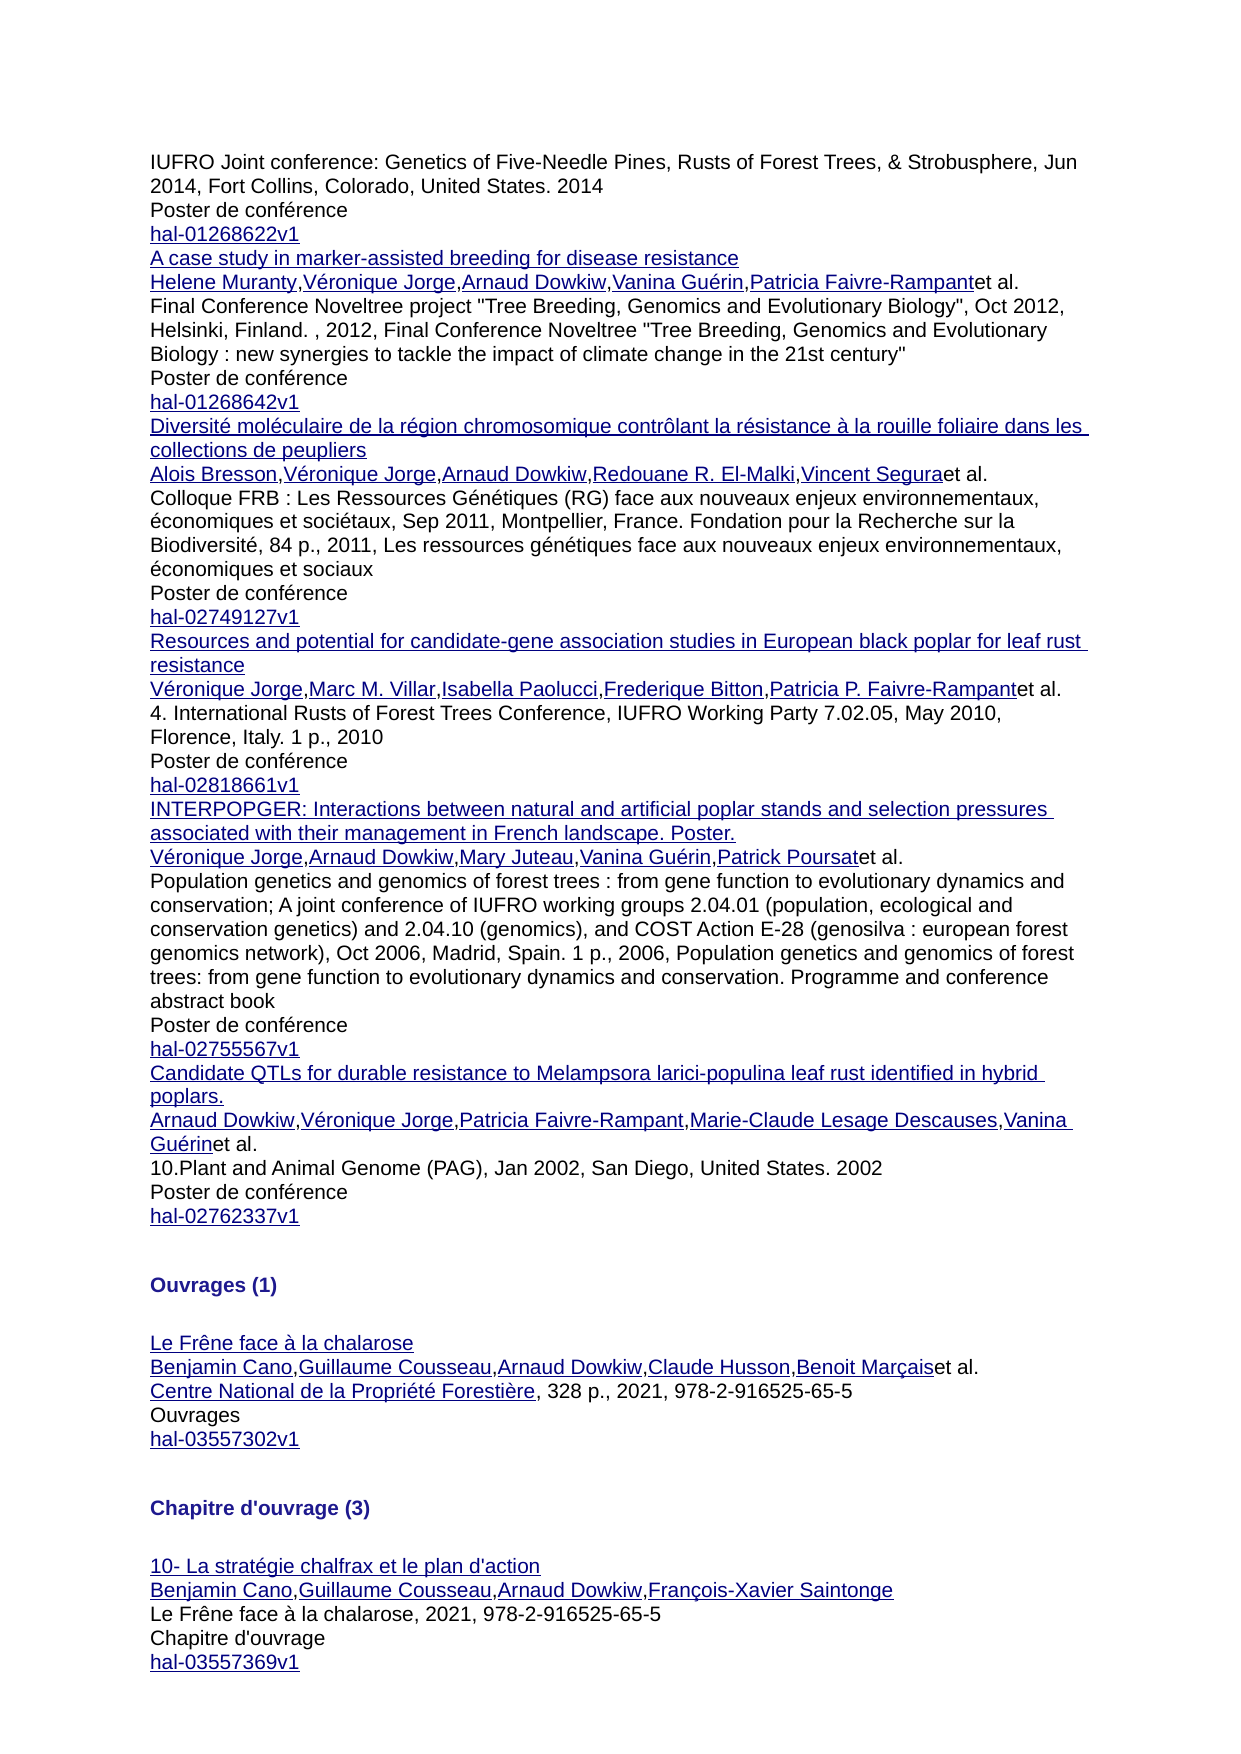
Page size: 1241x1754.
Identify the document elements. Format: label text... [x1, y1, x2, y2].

table_cell Candidate QTLs for durable resistance to Melampsora larici-populina leaf rust identified in hybrid poplars. Arnaud Dowkiw,Véronique Jorge,Patricia Faivre-Rampant,Marie-Claude Lesage Descauses,Vanina Guérinet al. 10.Plant and Animal Genome (PAG), Jan 2002, San Diego, United States. 2002 Poster de conférence hal-02762337v1 [150, 1060, 1090, 1228]
table_header Le Frêne face à la chalarose Benjamin Cano,Guillaume Cousseau,Arnaud Dowkiw,Claude Husson,Benoit Marçaiset al. Centre National de la Propriété Forestière, 328 p., 2021, 978-2-916525-65-5 Ouvrages hal-03557302v1 [150, 1331, 1090, 1451]
table_header 10- La stratégie chalfrax et le plan d'action Benjamin Cano,Guillaume Cousseau,Arnaud Dowkiw,François-Xavier Saintonge Le Frêne face à la chalarose, 2021, 978-2-916525-65-5 Chapitre d'ouvrage hal-03557369v1 [150, 1554, 1090, 1674]
table_cell Diversité moléculaire de la région chromosomique contrôlant la résistance à la rouille foliaire dans les collections de peupliers Alois Bresson,Véronique Jorge,Arnaud Dowkiw,Redouane R. El-Malki,Vincent Seguraet al. Colloque FRB : Les Ressources Génétiques (RG) face aux nouveaux enjeux environnementaux, économiques et sociétaux, Sep 2011, Montpellier, France. Fondation pour la Recherche sur la Biodiversité, 84 p., 2011, Les ressources génétiques face aux nouveaux enjeux environnementaux, économiques et sociaux Poster de conférence hal-02749127v1 [150, 414, 1090, 629]
subtitle Ouvrages (1) [150, 1273, 1090, 1297]
table_cell IUFRO Joint conference: Genetics of Five-Needle Pines, Rusts of Forest Trees, & Strobusphere, Jun 2014, Fort Collins, Colorado, United States. 2014 Poster de conférence hal-01268622v1 [150, 150, 1090, 246]
table_cell INTERPOPGER: Interactions between natural and artificial poplar stands and selection pressures associated with their management in French landscape. Poster. Véronique Jorge,Arnaud Dowkiw,Mary Juteau,Vanina Guérin,Patrick Poursatet al. Population genetics and genomics of forest trees : from gene function to evolutionary dynamics and conservation; A joint conference of IUFRO working groups 2.04.01 (population, ecological and conservation genetics) and 2.04.10 (genomics), and COST Action E-28 (genosilva : european forest genomics network), Oct 2006, Madrid, Spain. 1 p., 2006, Population genetics and genomics of forest trees: from gene function to evolutionary dynamics and conservation. Programme and conference abstract book Poster de conférence hal-02755567v1 [150, 797, 1090, 1060]
table_cell A case study in marker‐assisted breeding for disease resistance Helene Muranty,Véronique Jorge,Arnaud Dowkiw,Vanina Guérin,Patricia Faivre-Rampantet al. Final Conference Noveltree project "Tree Breeding, Genomics and Evolutionary Biology", Oct 2012, Helsinki, Finland. , 2012, Final Conference Noveltree "Tree Breeding, Genomics and Evolutionary Biology : new synergies to tackle the impact of climate change in the 21st century" Poster de conférence hal-01268642v1 [150, 246, 1090, 413]
table_cell Resources and potential for candidate-gene association studies in European black poplar for leaf rust resistance Véronique Jorge,Marc M. Villar,Isabella Paolucci,Frederique Bitton,Patricia P. Faivre-Rampantet al. 4. International Rusts of Forest Trees Conference, IUFRO Working Party 7.02.05, May 2010, Florence, Italy. 1 p., 2010 Poster de conférence hal-02818661v1 [150, 629, 1090, 797]
subtitle Chapitre d'ouvrage (3) [150, 1496, 1090, 1520]
